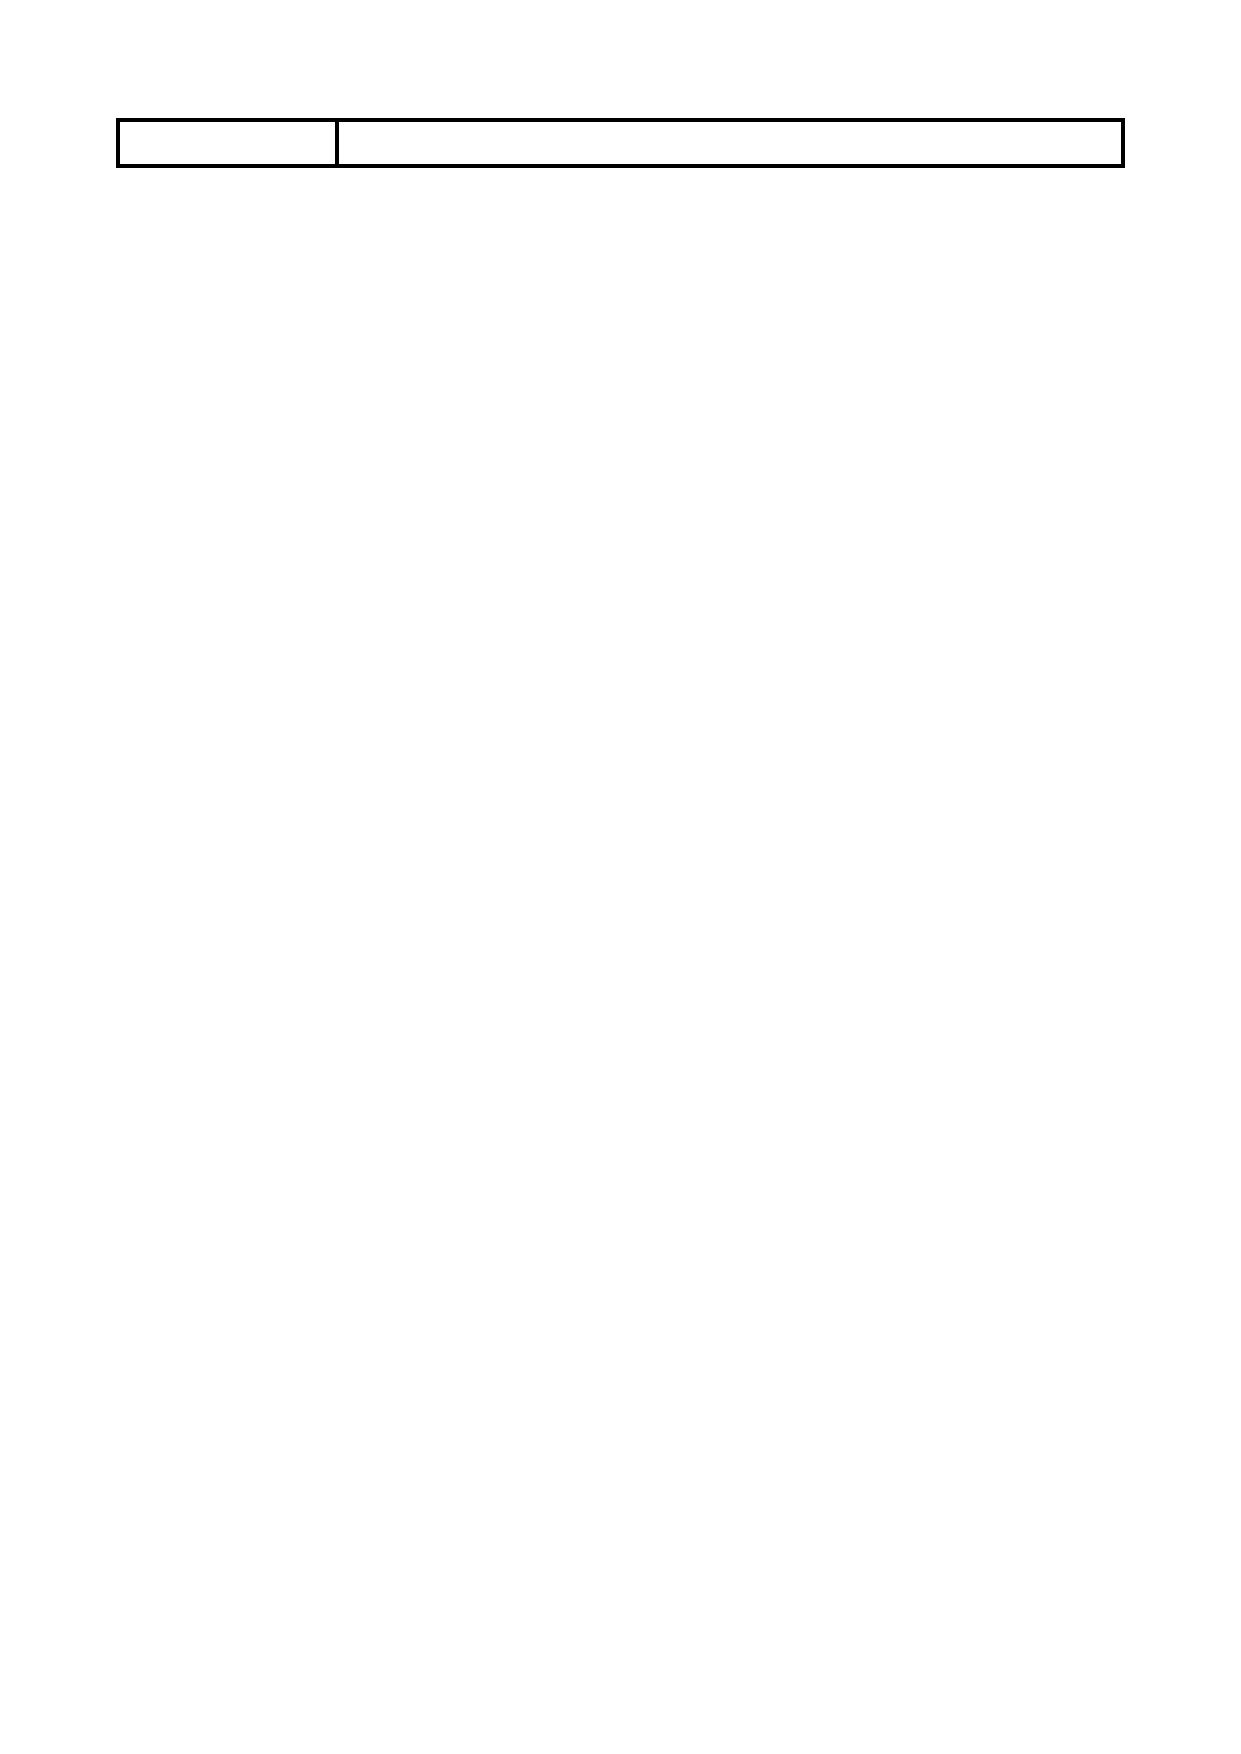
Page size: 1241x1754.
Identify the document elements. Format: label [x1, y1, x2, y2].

table_cell [339, 122, 1121, 164]
table_cell [120, 122, 335, 164]
